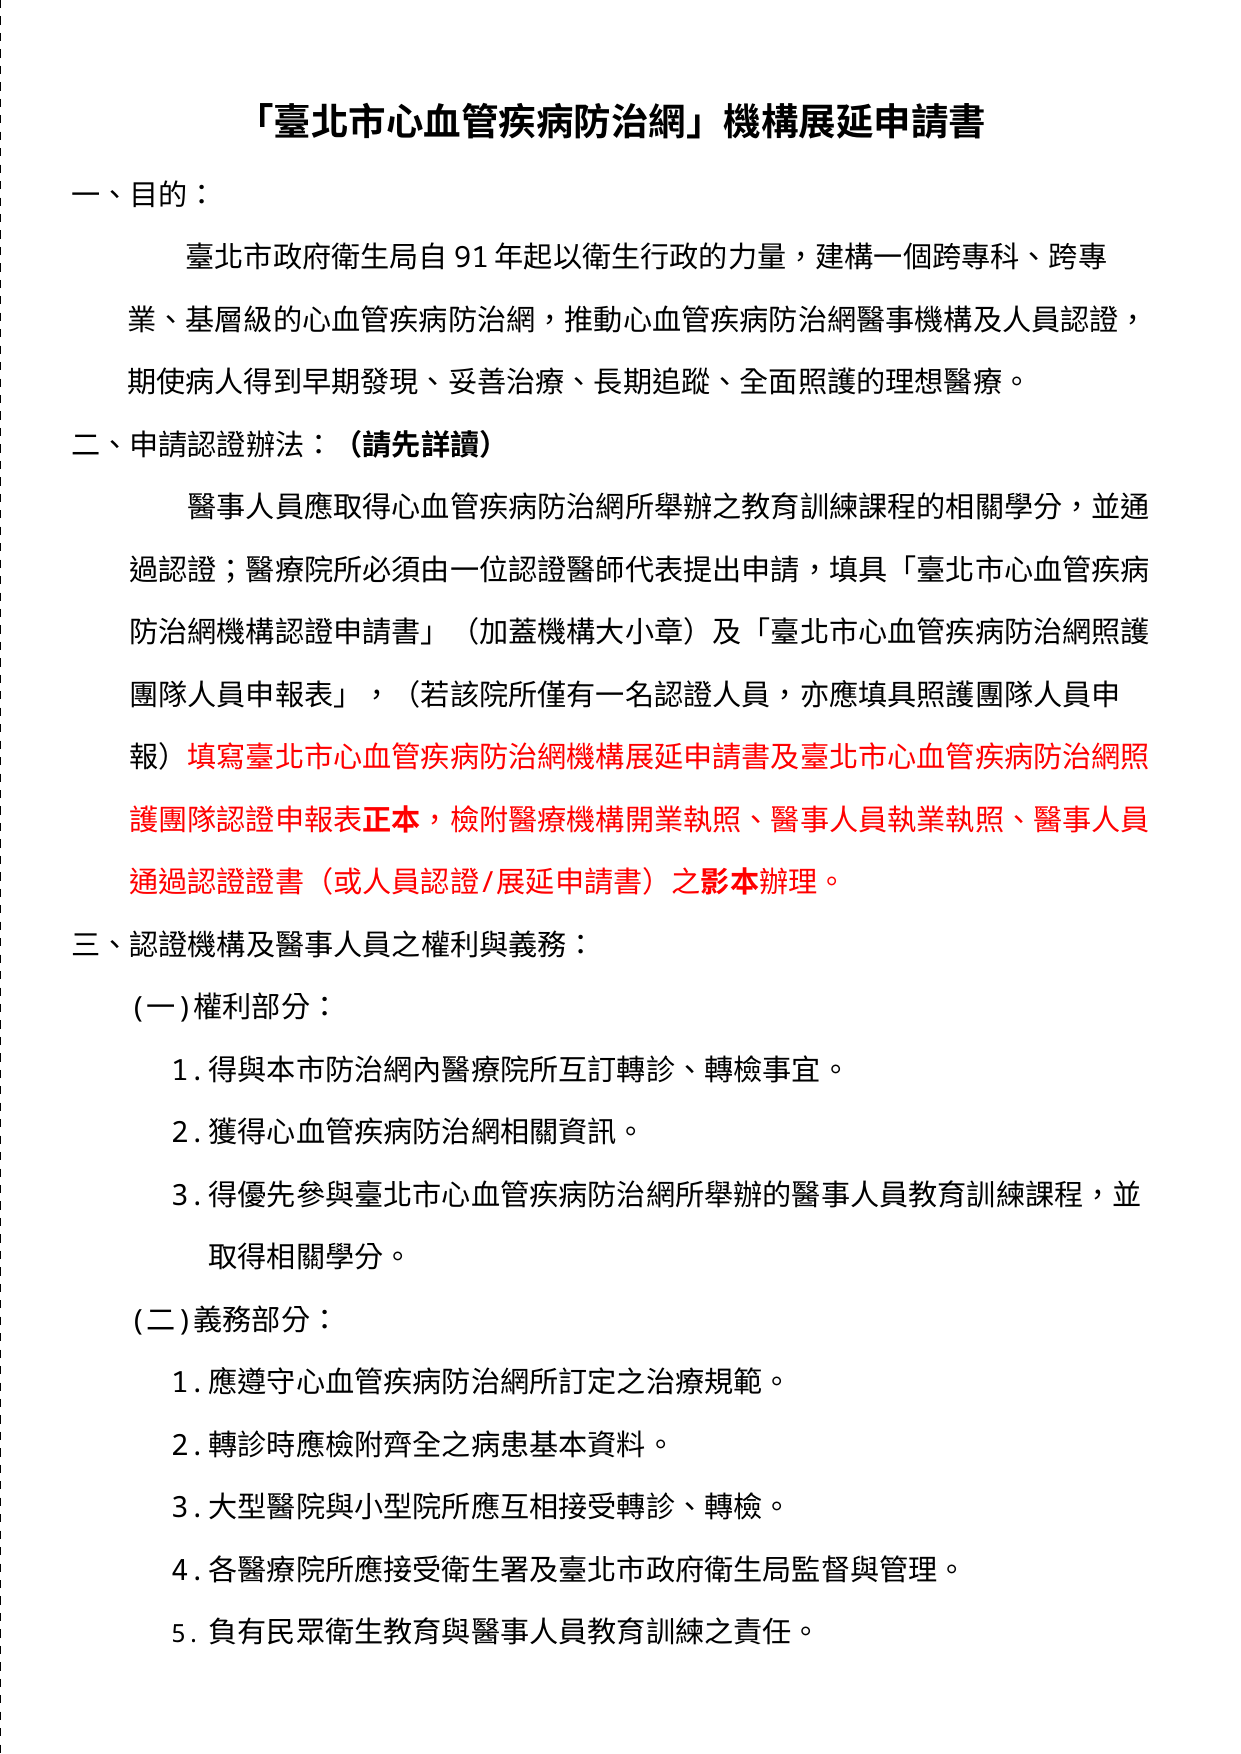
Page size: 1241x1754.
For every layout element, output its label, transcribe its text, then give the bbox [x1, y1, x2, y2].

list 得優先參與臺北市心血管疾病防治網所舉辦的醫事人員教育訓練課程，並取得相關學分。 [171, 1151, 1169, 1276]
list 得與本市防治網內醫療院所互訂轉診、轉檢事宜。 [171, 1026, 1169, 1088]
text 一、目的： [71, 151, 1169, 213]
text 二、申請認證辦法：（請先詳讀） [71, 401, 1169, 463]
text 三、認證機構及醫事人員之權利與義務： [71, 901, 1169, 963]
text 「臺北市心血管疾病防治網」機構展延申請書 [71, 78, 1169, 140]
text (二)義務部分： [71, 1276, 1169, 1338]
list 負有民眾衛生教育與醫事人員教育訓練之責任。 [171, 1588, 1169, 1651]
list 應遵守心血管疾病防治網所訂定之治療規範。 [171, 1338, 1169, 1401]
text 醫事人員應取得心血管疾病防治網所舉辦之教育訓練課程的相關學分，並通過認證；醫療院所必須由一位認證醫師代表提出申請，填具「臺北市心血管疾病防治網機構認證申請書」（加蓋機構大小章）及「臺北市心血管疾病防治網照護團隊人員申報表」，（若該院所僅有一名認證人員，亦應填具照護團隊人員申報）填寫臺北市心血管疾病防治網機構展延申請書及臺北市心血管疾病防治網照護團隊認證申報表正本，檢附醫療機構開業執照、醫事人員執業執照、醫事人員通過認證證書（或人員認證/展延申請書）之影本辦理。 [129, 463, 1169, 901]
list 獲得心血管疾病防治網相關資訊。 [171, 1088, 1169, 1151]
list 轉診時應檢附齊全之病患基本資料。 [171, 1401, 1169, 1463]
text (一)權利部分： [71, 963, 1169, 1026]
list 大型醫院與小型院所應互相接受轉診、轉檢。 [171, 1463, 1169, 1526]
text 臺北市政府衛生局自91年起以衛生行政的力量，建構一個跨專科、跨專業、基層級的心血管疾病防治網，推動心血管疾病防治網醫事機構及人員認證，期使病人得到早期發現、妥善治療、長期追蹤、全面照護的理想醫療。 [127, 213, 1126, 401]
list 各醫療院所應接受衛生署及臺北市政府衛生局監督與管理。 [171, 1526, 1169, 1588]
